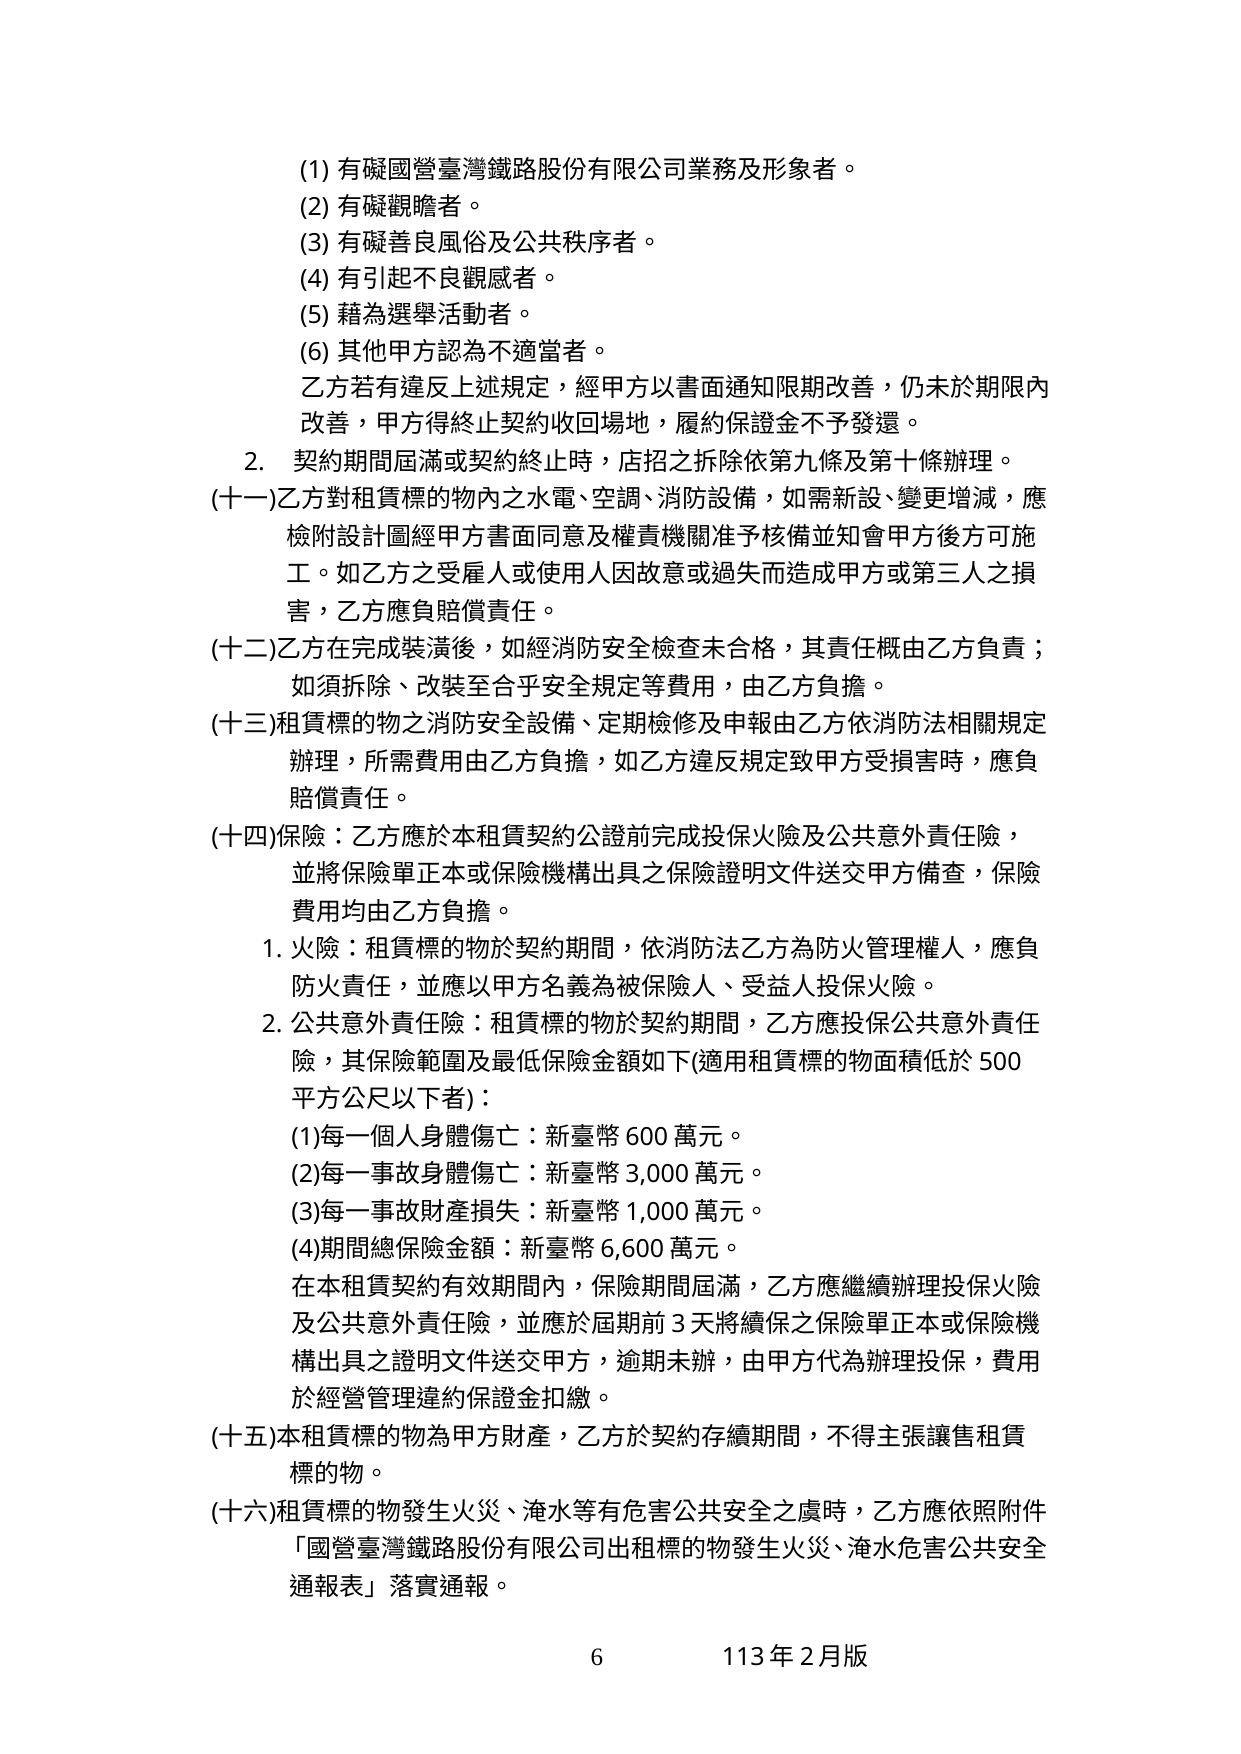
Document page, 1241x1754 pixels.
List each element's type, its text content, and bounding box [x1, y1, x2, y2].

text (3)每一事故財產損失：新臺幣1,000萬元。 [291, 1190, 1047, 1227]
text (4)期間總保險金額：新臺幣6,600萬元。 [291, 1227, 1047, 1265]
text (十六)租賃標的物發生火災、淹水等有危害公共安全之虞時，乙方應依照附件「國營臺灣鐵路股份有限公司出租標的物發生火災、淹水危害公共安全通報表」落實通報。 [211, 1490, 1047, 1602]
list 有礙國營臺灣鐵路股份有限公司業務及形象者。 [300, 150, 1053, 186]
list 火險：租賃標的物於契約期間，依消防法乙方為防火管理權人，應負防火責任，並應以甲方名義為被保險人、受益人投保火險。 [261, 927, 1047, 1002]
text 乙方若有違反上述規定，經甲方以書面通知限期改善，仍未於期限內改善，甲方得終止契約收回場地，履約保證金不予發還。 [300, 367, 1053, 440]
list 有引起不良觀感者。 [300, 259, 1053, 295]
text (十五)本租賃標的物為甲方財產，乙方於契約存續期間，不得主張讓售租賃標的物。 [211, 1415, 1047, 1490]
text (十一)乙方對租賃標的物內之水電、空調、消防設備，如需新設、變更增減，應檢附設計圖經甲方書面同意及權責機關准予核備並知會甲方後方可施工。如乙方之受雇人或使用人因故意或過失而造成甲方或第三人之損害，乙方應負賠償責任。 [211, 477, 1047, 627]
text (十四)保險：乙方應於本租賃契約公證前完成投保火險及公共意外責任險，並將保險單正本或保險機構出具之保險證明文件送交甲方備查，保險費用均由乙方負擔。 [211, 815, 1047, 927]
text 在本租賃契約有效期間內，保險期間屆滿，乙方應繼續辦理投保火險及公共意外責任險，並應於屆期前3天將續保之保險單正本或保險機構出具之證明文件送交甲方，逾期未辦，由甲方代為辦理投保，費用於經營管理違約保證金扣繳。 [291, 1265, 1047, 1415]
list 其他甲方認為不適當者。 [300, 331, 1053, 367]
text (2)每一事故身體傷亡：新臺幣3,000萬元。 [291, 1152, 1047, 1190]
list 公共意外責任險：租賃標的物於契約期間，乙方應投保公共意外責任險，其保險範圍及最低保險金額如下(適用租賃標的物面積低於500平方公尺以下者)： [261, 1002, 1047, 1115]
list 藉為選舉活動者。 [300, 295, 1053, 331]
list 有礙善良風俗及公共秩序者。 [300, 222, 1053, 259]
list 契約期間屆滿或契約終止時，店招之拆除依第九條及第十條辦理。 [244, 440, 1053, 477]
text (十三)租賃標的物之消防安全設備、定期檢修及申報由乙方依消防法相關規定辦理，所需費用由乙方負擔，如乙方違反規定致甲方受損害時，應負賠償責任。 [211, 702, 1047, 815]
list 有礙觀瞻者。 [300, 186, 1053, 222]
text (十二)乙方在完成裝潢後，如經消防安全檢查未合格，其責任概由乙方負責；如須拆除、改裝至合乎安全規定等費用，由乙方負擔。 [211, 627, 1047, 702]
text (1)每一個人身體傷亡：新臺幣600萬元。 [291, 1115, 1047, 1152]
